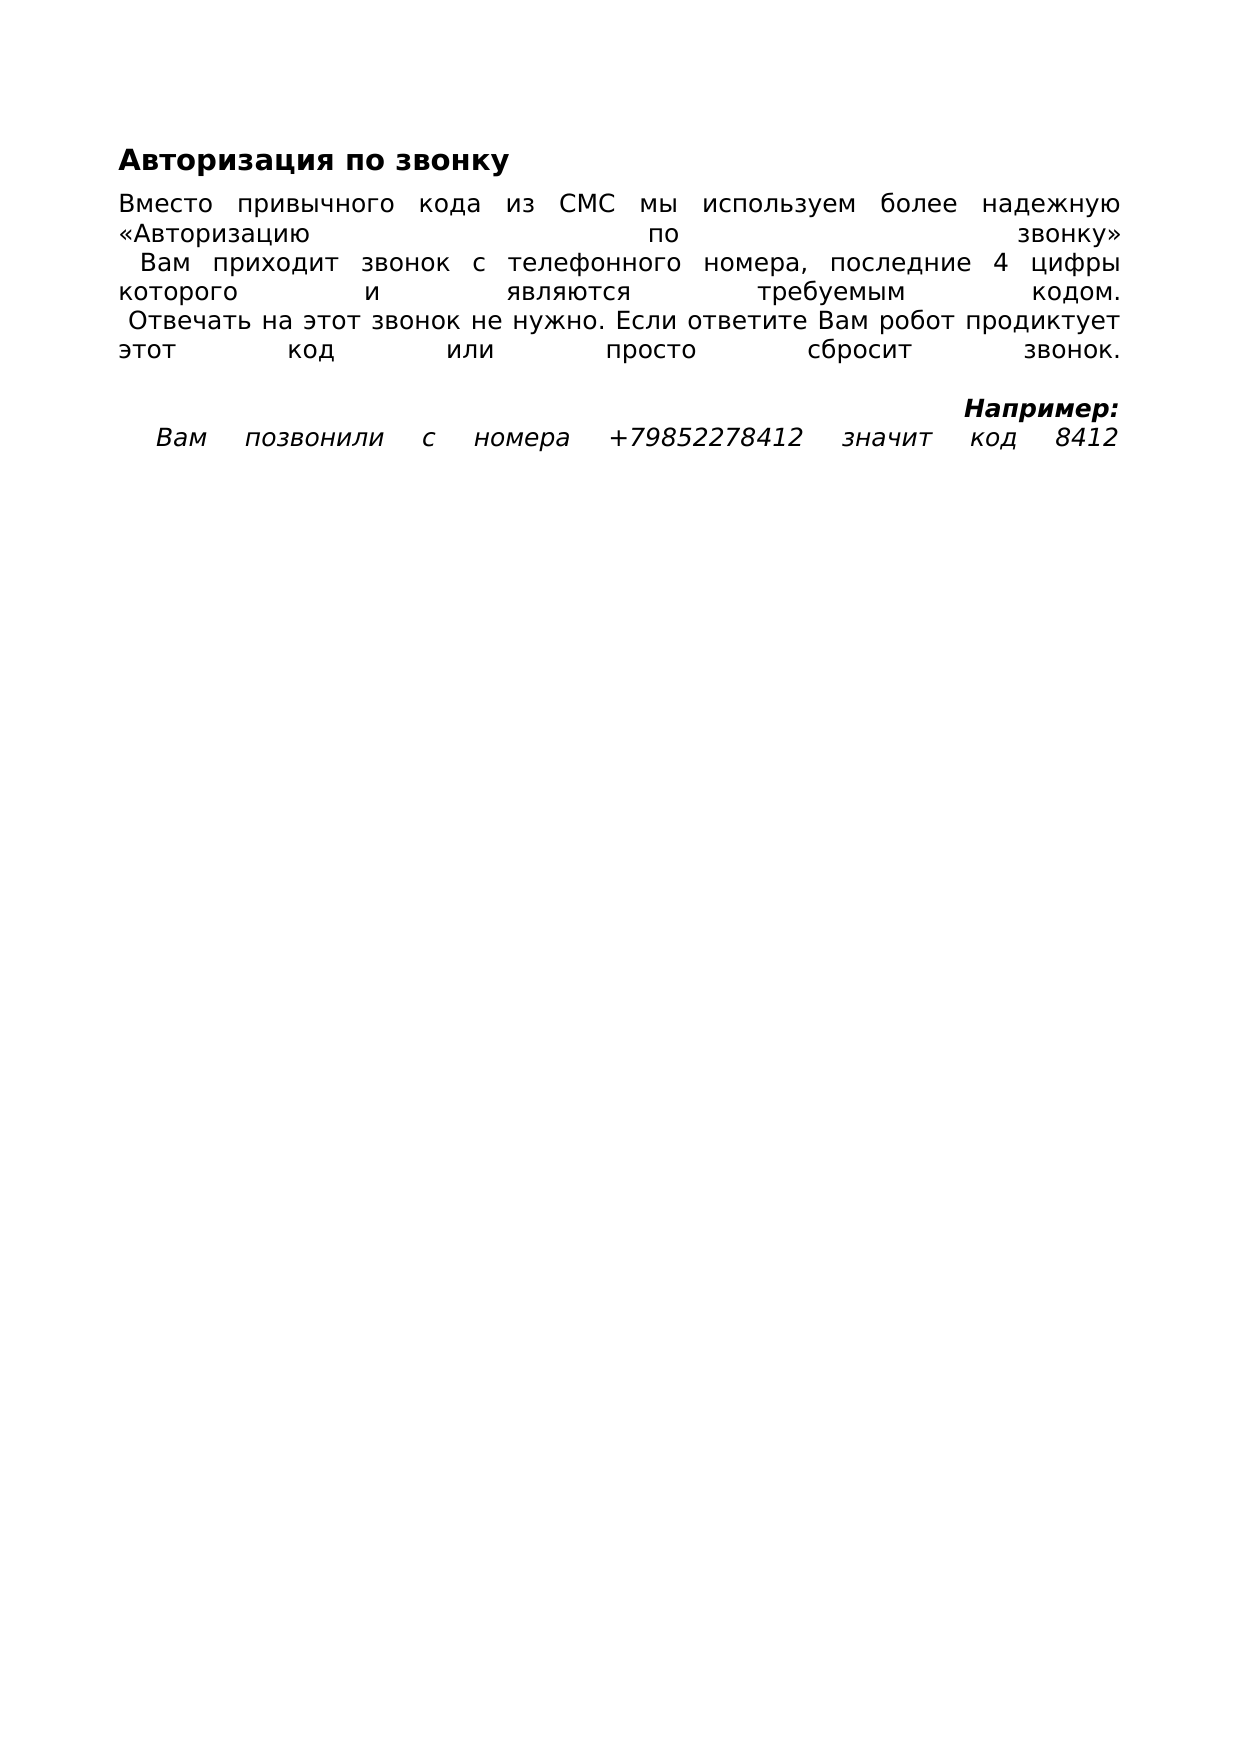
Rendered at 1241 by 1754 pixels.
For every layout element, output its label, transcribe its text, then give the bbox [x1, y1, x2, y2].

subtitle Авторизация по звонку [118, 143, 1122, 177]
text Вместо привычного кода из СМС мы используем более надежную «Авторизацию по звонку» Вам приходит звонок с телефонного номера, последние 4 цифры которого и являются требуемым кодом. Отвечать на этот звонок не нужно. Если ответите Вам робот продиктует этот код или просто сбросит звонок. Например: Вам позвонили с номера +79852278412 значит код 8412 [118, 189, 1122, 481]
